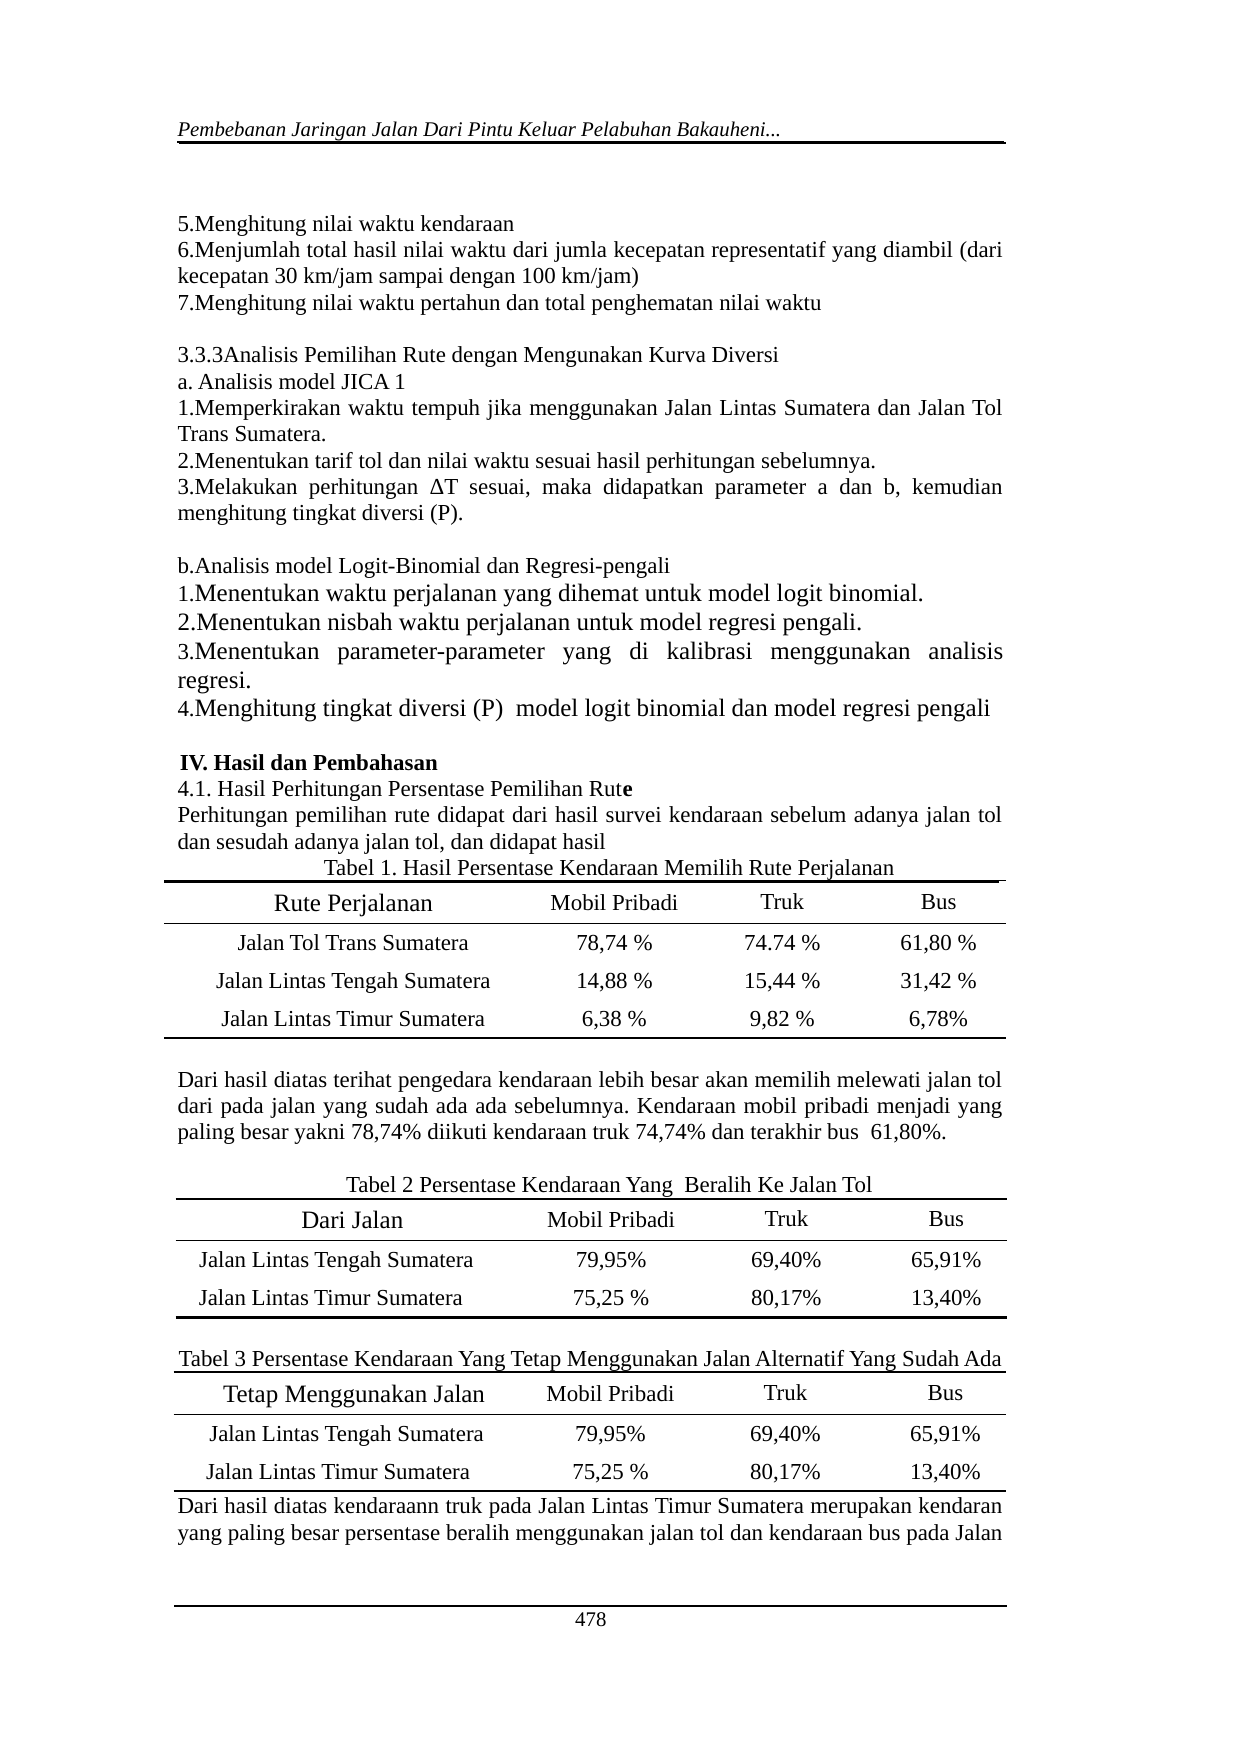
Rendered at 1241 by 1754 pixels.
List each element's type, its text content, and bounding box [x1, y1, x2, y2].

list IV. Hasil dan Pembahasan [177, 749, 1004, 775]
list 3.3.3Analisis Pemilihan Rute dengan Mengunakan Kurva Diversi [177, 341, 1004, 368]
table_header [999, 881, 1006, 923]
table_cell 65,91% [847, 1415, 1006, 1452]
table_cell Jalan Lintas Tengah Sumatera [164, 962, 505, 999]
table_cell 78,74 % [505, 924, 686, 962]
list 3.Menentukan parameter-parameter yang di kalibrasi menggunakan analisis regresi. [177, 636, 1004, 693]
table_cell 79,95% [497, 1415, 686, 1452]
table_cell 14,88 % [505, 962, 686, 999]
list b.Analisis model Logit-Binomial dan Regresi-pengali [177, 552, 1004, 578]
table_cell 74.74 % [686, 924, 841, 962]
list 2.Menentukan nisbah waktu perjalanan untuk model regresi pengali. [177, 607, 1004, 636]
table_header Truk [686, 883, 841, 923]
table_cell Jalan Lintas Timur Sumatera [176, 1279, 497, 1316]
table_cell Jalan Lintas Tengah Sumatera [176, 1241, 497, 1278]
list 6.Menjumlah total hasil nilai waktu dari jumla kecepatan representatif yang diambil (dari kecepatan 30 km/jam sampai dengan 100 km/jam) [177, 236, 1004, 289]
table_cell Jalan Lintas Timur Sumatera [164, 999, 505, 1037]
table_cell 80,17% [686, 1452, 847, 1490]
table_cell 79,95% [497, 1241, 687, 1278]
table_cell 6,78% [841, 999, 998, 1037]
list 1.Memperkirakan waktu tempuh jika menggunakan Jalan Lintas Sumatera dan Jalan Tol Trans Sumatera. [177, 394, 1004, 447]
list 7.Menghitung nilai waktu pertahun dan total penghematan nilai waktu [177, 289, 1004, 315]
table_header Bus [841, 883, 998, 923]
table_header Truk [686, 1373, 847, 1413]
list 3.Melakukan perhitungan ΔT sesuai, maka didapatkan parameter a dan b, kemudian menghitung tingkat diversi (P). [177, 473, 1004, 526]
table_cell 75,25 % [497, 1452, 686, 1490]
table_cell 31,42 % [841, 962, 998, 999]
table_header Mobil Pribadi [497, 1200, 687, 1240]
table_cell [999, 999, 1006, 1037]
table_cell 65,91% [848, 1241, 1007, 1278]
table_cell 15,44 % [686, 962, 841, 999]
list Dari hasil diatas kendaraann truk pada Jalan Lintas Timur Sumatera merupakan kendaran yang paling besar persentase beralih menggunakan jalan tol dan kendaraan bus pada Jalan [177, 1492, 1004, 1545]
table_cell 13,40% [847, 1452, 1006, 1490]
table_cell Jalan Lintas Tengah Sumatera [174, 1415, 497, 1452]
list 5.Menghitung nilai waktu kendaraan [177, 209, 1004, 236]
table_header Mobil Pribadi [505, 883, 686, 923]
table_cell 75,25 % [497, 1279, 687, 1316]
table_cell 69,40% [686, 1415, 847, 1452]
table_header Dari Jalan [176, 1200, 497, 1240]
table_cell 80,17% [687, 1279, 848, 1316]
table_header Bus [848, 1200, 1007, 1240]
list Dari hasil diatas terihat pengedara kendaraan lebih besar akan memilih melewati jalan tol dari pada jalan yang sudah ada ada sebelumnya. Kendaraan mobil pribadi menjadi yang paling besar yakni 78,74% diikuti kendaraan truk 74,74% dan terakhir bus 61,80%. [177, 1066, 1004, 1145]
table_cell Jalan Lintas Timur Sumatera [174, 1452, 497, 1490]
table_cell [999, 962, 1006, 999]
list a. Analisis model JICA 1 [177, 368, 1004, 394]
table_header Truk [687, 1200, 848, 1240]
table_cell Jalan Tol Trans Sumatera [164, 924, 505, 962]
table_header Mobil Pribadi [497, 1373, 686, 1413]
table_cell 13,40% [848, 1279, 1007, 1316]
list Tabel 1. Hasil Persentase Kendaraan Memilih Rute Perjalanan [177, 854, 1004, 880]
table_header Rute Perjalanan [164, 883, 505, 923]
list 4.Menghitung tingkat diversi (P) model logit binomial dan model regresi pengali [177, 693, 1004, 722]
table_header Bus [847, 1373, 1006, 1413]
table_cell 61,80 % [841, 924, 998, 962]
table_cell 6,38 % [505, 999, 686, 1037]
table_cell [999, 924, 1006, 962]
list Tabel 2 Persentase Kendaraan Yang Beralih Ke Jalan Tol [177, 1171, 1004, 1197]
list Perhitungan pemilihan rute didapat dari hasil survei kendaraan sebelum adanya jalan tol dan sesudah adanya jalan tol, dan didapat hasil [177, 801, 1004, 854]
list 4.1. Hasil Perhitungan Persentase Pemilihan Rute [177, 775, 1004, 801]
list 1.Menentukan waktu perjalanan yang dihemat untuk model logit binomial. [177, 578, 1004, 607]
list 2.Menentukan tarif tol dan nilai waktu sesuai hasil perhitungan sebelumnya. [177, 447, 1004, 473]
table_cell 9,82 % [686, 999, 841, 1037]
table_cell 69,40% [687, 1241, 848, 1278]
table_header Tetap Menggunakan Jalan [174, 1373, 497, 1413]
list Tabel 3 Persentase Kendaraan Yang Tetap Menggunakan Jalan Alternatif Yang Sudah Ada [177, 1345, 1004, 1371]
